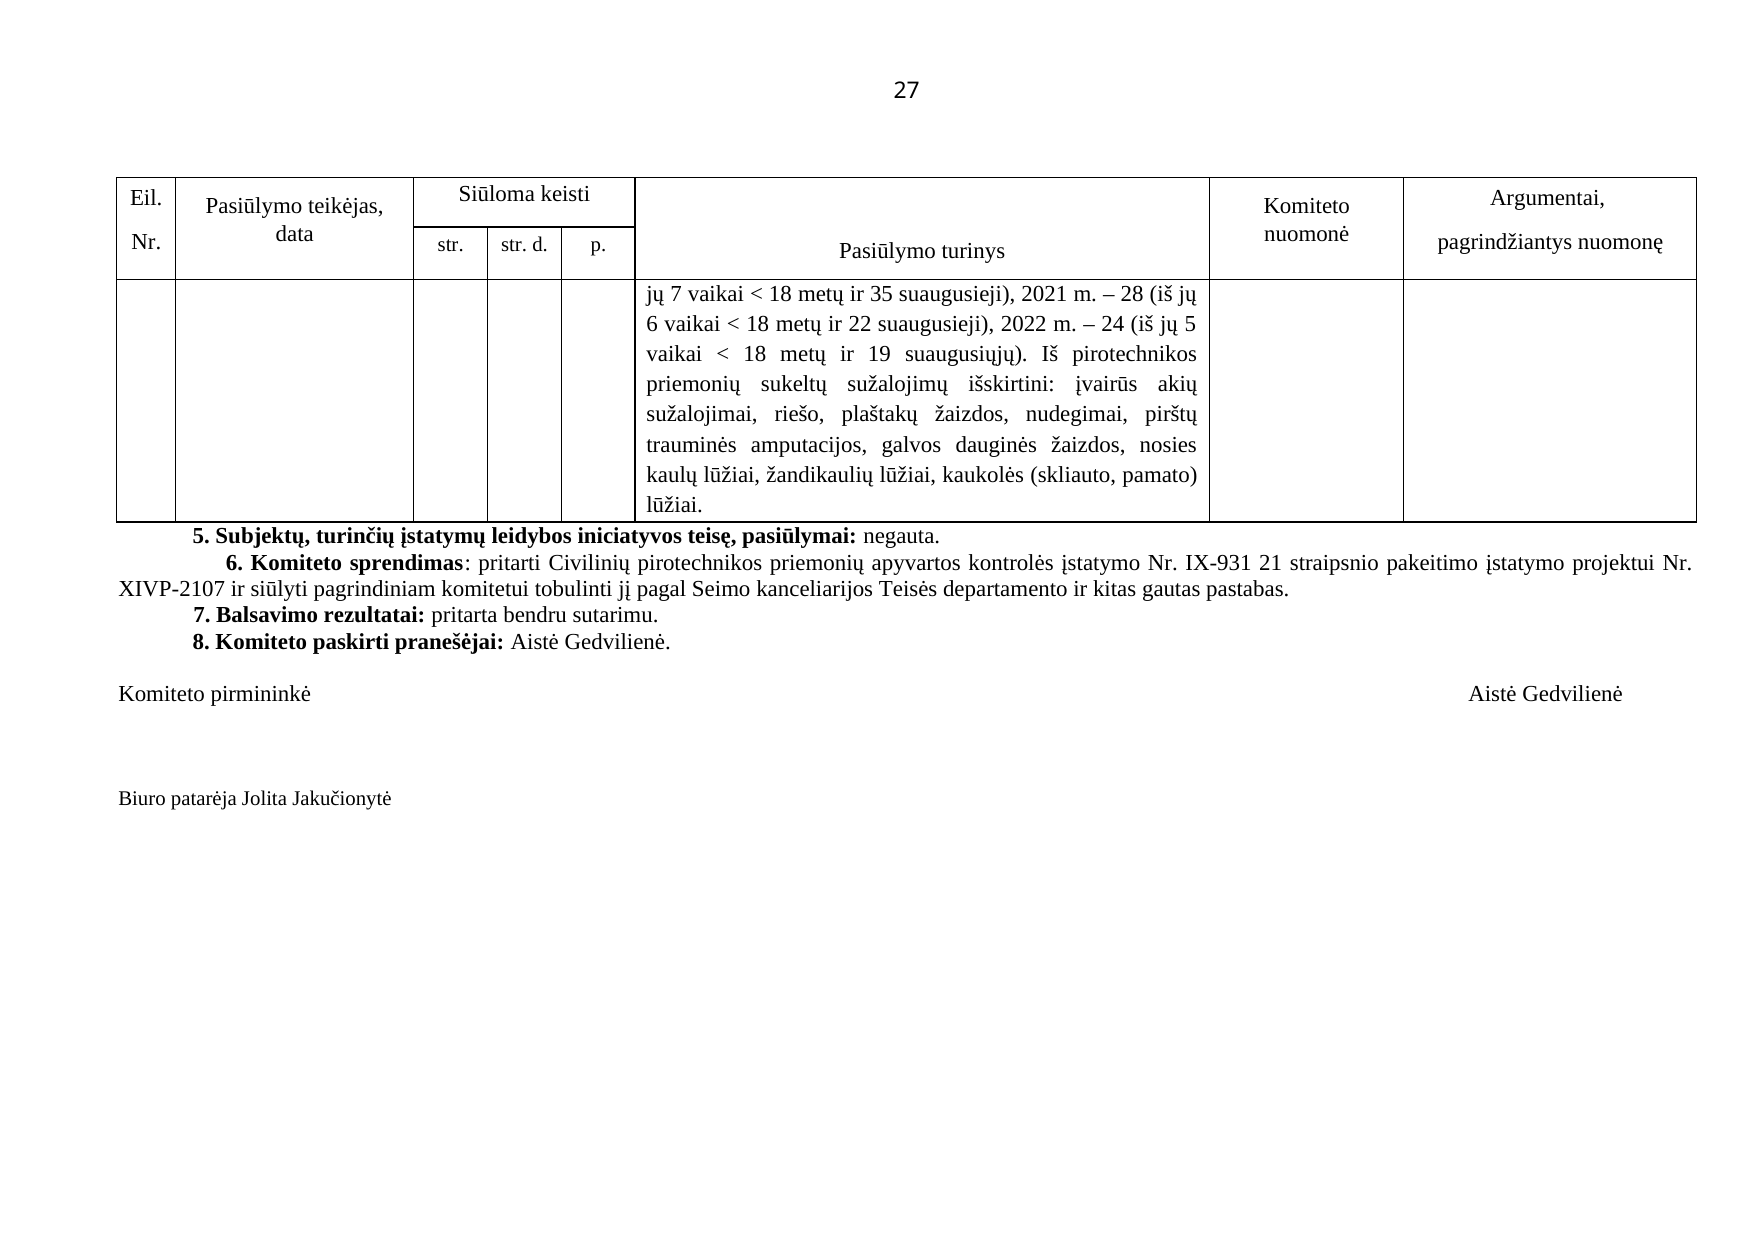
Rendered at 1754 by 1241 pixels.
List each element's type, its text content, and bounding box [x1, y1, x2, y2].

text 7. Balsavimo rezultatai: pritarta bendru sutarimu. [118, 601, 1695, 628]
table_cell [176, 280, 413, 521]
table_header Pasiūlymo turinys [636, 178, 1209, 279]
table_cell [488, 280, 561, 521]
table_header Argumentai, pagrindžiantys nuomonę [1404, 178, 1696, 279]
table_header Eil. Nr. [117, 178, 175, 279]
table_cell [1210, 280, 1403, 521]
table_header Komiteto nuomonė [1210, 178, 1403, 279]
table_cell [562, 280, 634, 521]
text 8. Komiteto paskirti pranešėjai: Aistė Gedvilienė. [118, 628, 1695, 654]
table_cell [1404, 280, 1696, 521]
table_header Siūloma keisti [414, 178, 634, 226]
table_cell p. [562, 228, 634, 279]
table_cell [117, 280, 175, 521]
table_cell str. d. [488, 228, 561, 279]
text Komiteto pirmininkė Aistė Gedvilienė [118, 681, 1695, 707]
table_cell str. [414, 228, 487, 279]
table_cell [414, 280, 487, 521]
text 6. Komiteto sprendimas: pritarti Civilinių pirotechnikos priemonių apyvartos kontrolės įstatymo Nr. IX-931 21 straipsnio pakeitimo įstatymo projektui Nr. XIVP-2107 ir siūlyti pagrindiniam komitetui tobulinti jį pagal Seimo kanceliarijos Teisės departamento ir kitas gautas pastabas. [118, 549, 1695, 601]
text 5. Subjektų, turinčių įstatymų leidybos iniciatyvos teisę, pasiūlymai: negauta. [118, 523, 1695, 549]
text Biuro patarėja Jolita Jakučionytė [118, 786, 1695, 810]
table_cell jų 7 vaikai < 18 metų ir 35 suaugusieji), 2021 m. – 28 (iš jų 6 vaikai < 18 metų ir 22 suaugusieji), 2022 m. – 24 (iš jų 5 vaikai < 18 metų ir 19 suaugusiųjų). Iš pirotechnikos priemonių sukeltų sužalojimų išskirtini: įvairūs akių sužalojimai, riešo, plaštakų žaizdos, nudegimai, pirštų trauminės amputacijos, galvos dauginės žaizdos, nosies kaulų lūžiai, žandikaulių lūžiai, kaukolės (skliauto, pamato) lūžiai. [636, 280, 1209, 521]
table_header Pasiūlymo teikėjas, data [176, 178, 413, 279]
